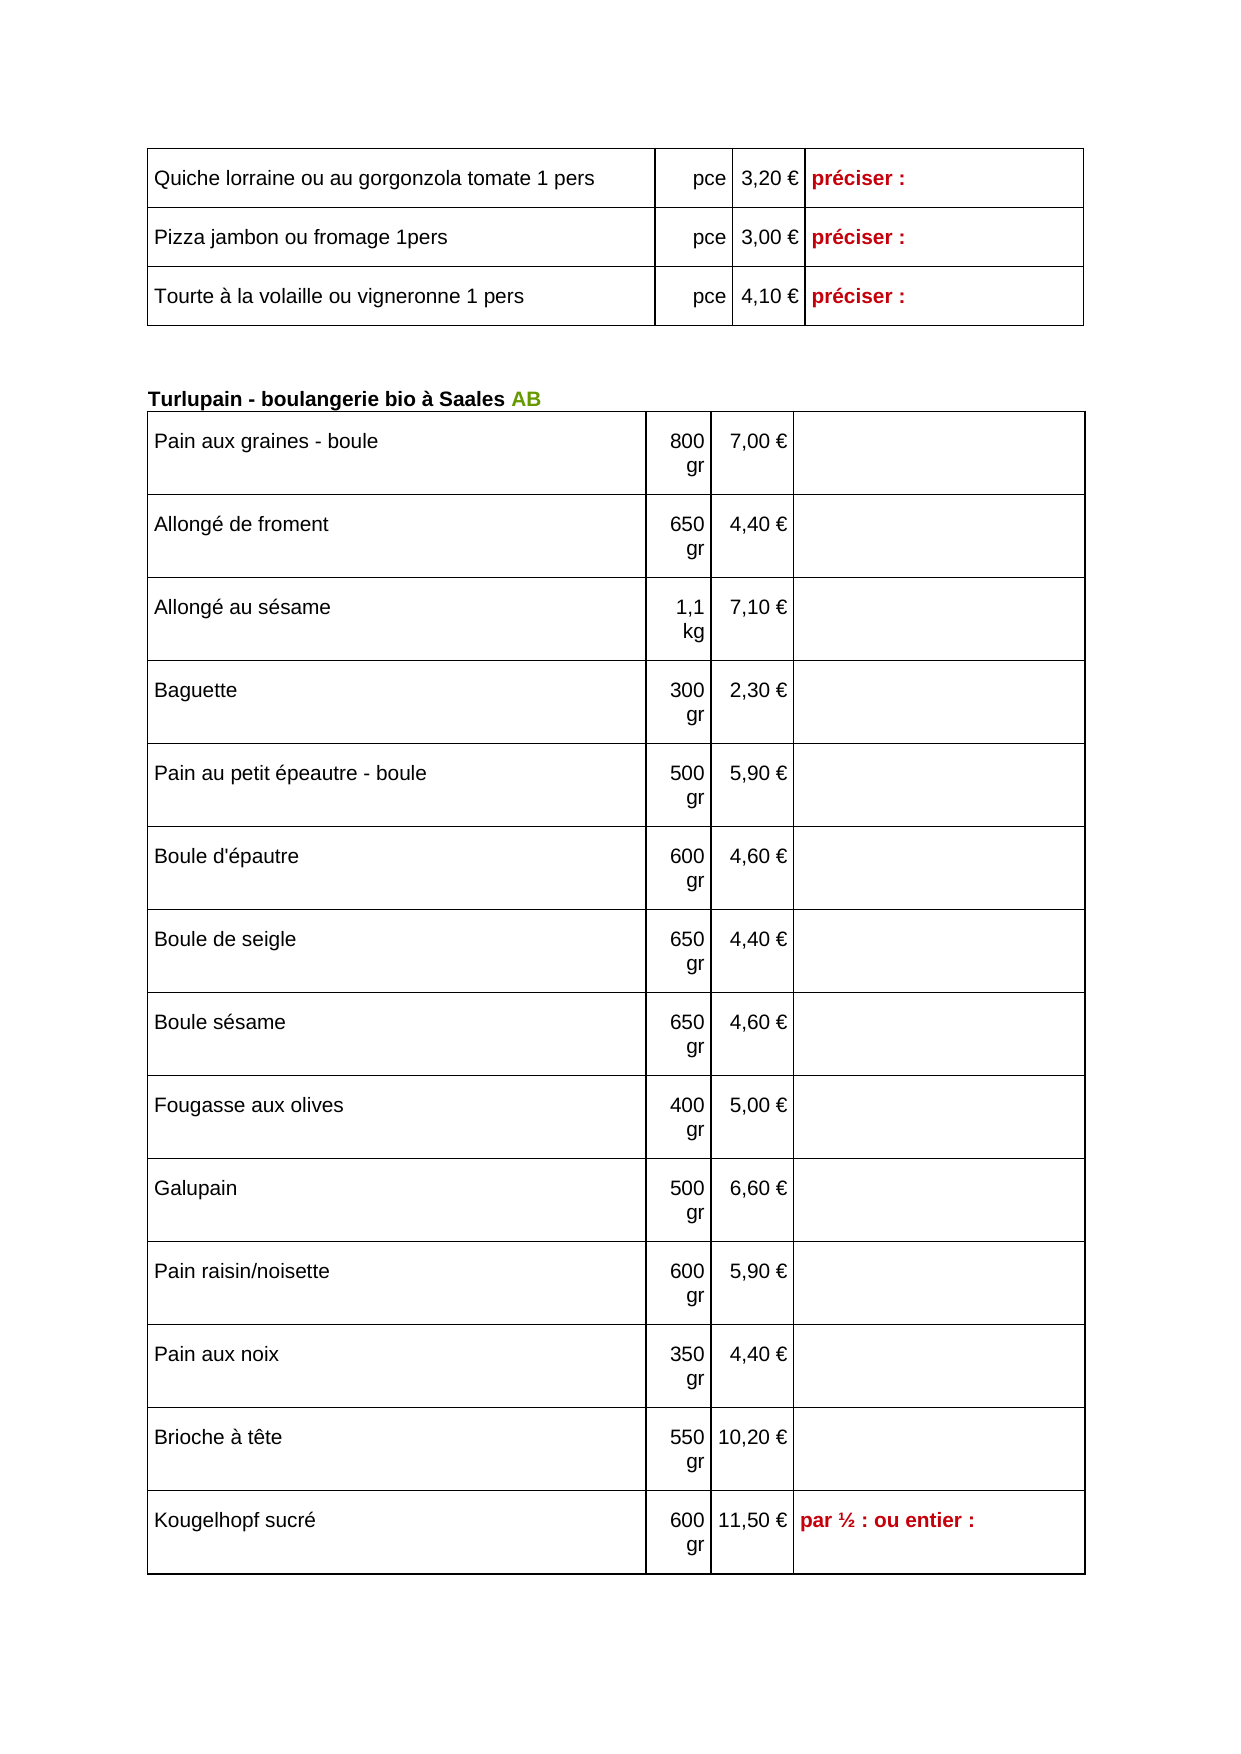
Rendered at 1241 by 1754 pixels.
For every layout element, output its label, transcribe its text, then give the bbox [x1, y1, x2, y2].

table_cell Quiche lorraine ou au gorgonzola tomate 1 pers [148, 149, 654, 207]
table_cell Allongé de froment [148, 495, 645, 577]
table_header 800 gr [647, 412, 710, 493]
table_cell 500 gr [647, 744, 710, 826]
table_header 7,00 € [712, 412, 793, 493]
table_cell [794, 495, 1084, 577]
table_cell 11,50 € [712, 1491, 793, 1573]
table_cell Boule sésame [148, 993, 645, 1075]
table_cell pce [656, 267, 732, 325]
table_cell pce [656, 149, 732, 207]
table_cell 600 gr [647, 1242, 710, 1324]
table_cell 3,20 € [733, 149, 804, 207]
table_cell 6,60 € [712, 1159, 793, 1241]
table_cell 600 gr [647, 1491, 710, 1573]
table_cell 5,00 € [712, 1076, 793, 1158]
table_cell Pizza jambon ou fromage 1pers [148, 208, 654, 266]
table_cell Kougelhopf sucré [148, 1491, 645, 1573]
table_cell Boule de seigle [148, 910, 645, 992]
table_cell 4,10 € [733, 267, 804, 325]
table_cell Boule d'épautre [148, 827, 645, 909]
table_cell Galupain [148, 1159, 645, 1241]
table_cell pce [656, 208, 732, 266]
table_cell 350 gr [647, 1325, 710, 1407]
table_cell 4,40 € [712, 910, 793, 992]
table_cell 4,60 € [712, 827, 793, 909]
table_cell 5,90 € [712, 1242, 793, 1324]
table_cell [794, 1076, 1084, 1158]
table_cell 3,00 € [733, 208, 804, 266]
table_cell 7,10 € [712, 578, 793, 659]
table_cell 10,20 € [712, 1408, 793, 1490]
table_cell Baguette [148, 661, 645, 743]
table_cell Fougasse aux olives [148, 1076, 645, 1158]
text Turlupain - boulangerie bio à Saales AB [148, 387, 1093, 411]
table_cell 5,90 € [712, 744, 793, 826]
table_cell [794, 993, 1084, 1075]
table_cell 500 gr [647, 1159, 710, 1241]
table_cell par ½ : ou entier : [794, 1491, 1084, 1573]
table_cell 550 gr [647, 1408, 710, 1490]
table_cell 650 gr [647, 910, 710, 992]
table_cell [794, 1408, 1084, 1490]
table_cell 650 gr [647, 495, 710, 577]
table_cell 4,60 € [712, 993, 793, 1075]
table_cell [794, 827, 1084, 909]
table_cell 1,1 kg [647, 578, 710, 659]
table_cell Pain aux noix [148, 1325, 645, 1407]
table_cell 600 gr [647, 827, 710, 909]
table_cell [794, 1159, 1084, 1241]
table_cell 2,30 € [712, 661, 793, 743]
table_cell 400 gr [647, 1076, 710, 1158]
table_cell Brioche à tête [148, 1408, 645, 1490]
table_cell [794, 910, 1084, 992]
table_header [794, 412, 1084, 493]
table_cell préciser : [806, 208, 1083, 266]
table_cell 300 gr [647, 661, 710, 743]
table_cell préciser : [806, 267, 1083, 325]
table_cell [794, 661, 1084, 743]
table_cell 650 gr [647, 993, 710, 1075]
table_cell Allongé au sésame [148, 578, 645, 659]
table_header Pain aux graines - boule [148, 412, 645, 493]
table_cell Pain au petit épeautre - boule [148, 744, 645, 826]
table_cell 4,40 € [712, 495, 793, 577]
table_cell [794, 1325, 1084, 1407]
table_cell préciser : [806, 149, 1083, 207]
table_cell [794, 578, 1084, 659]
table_cell Tourte à la volaille ou vigneronne 1 pers [148, 267, 654, 325]
table_cell [794, 744, 1084, 826]
table_cell Pain raisin/noisette [148, 1242, 645, 1324]
table_cell [794, 1242, 1084, 1324]
table_cell 4,40 € [712, 1325, 793, 1407]
